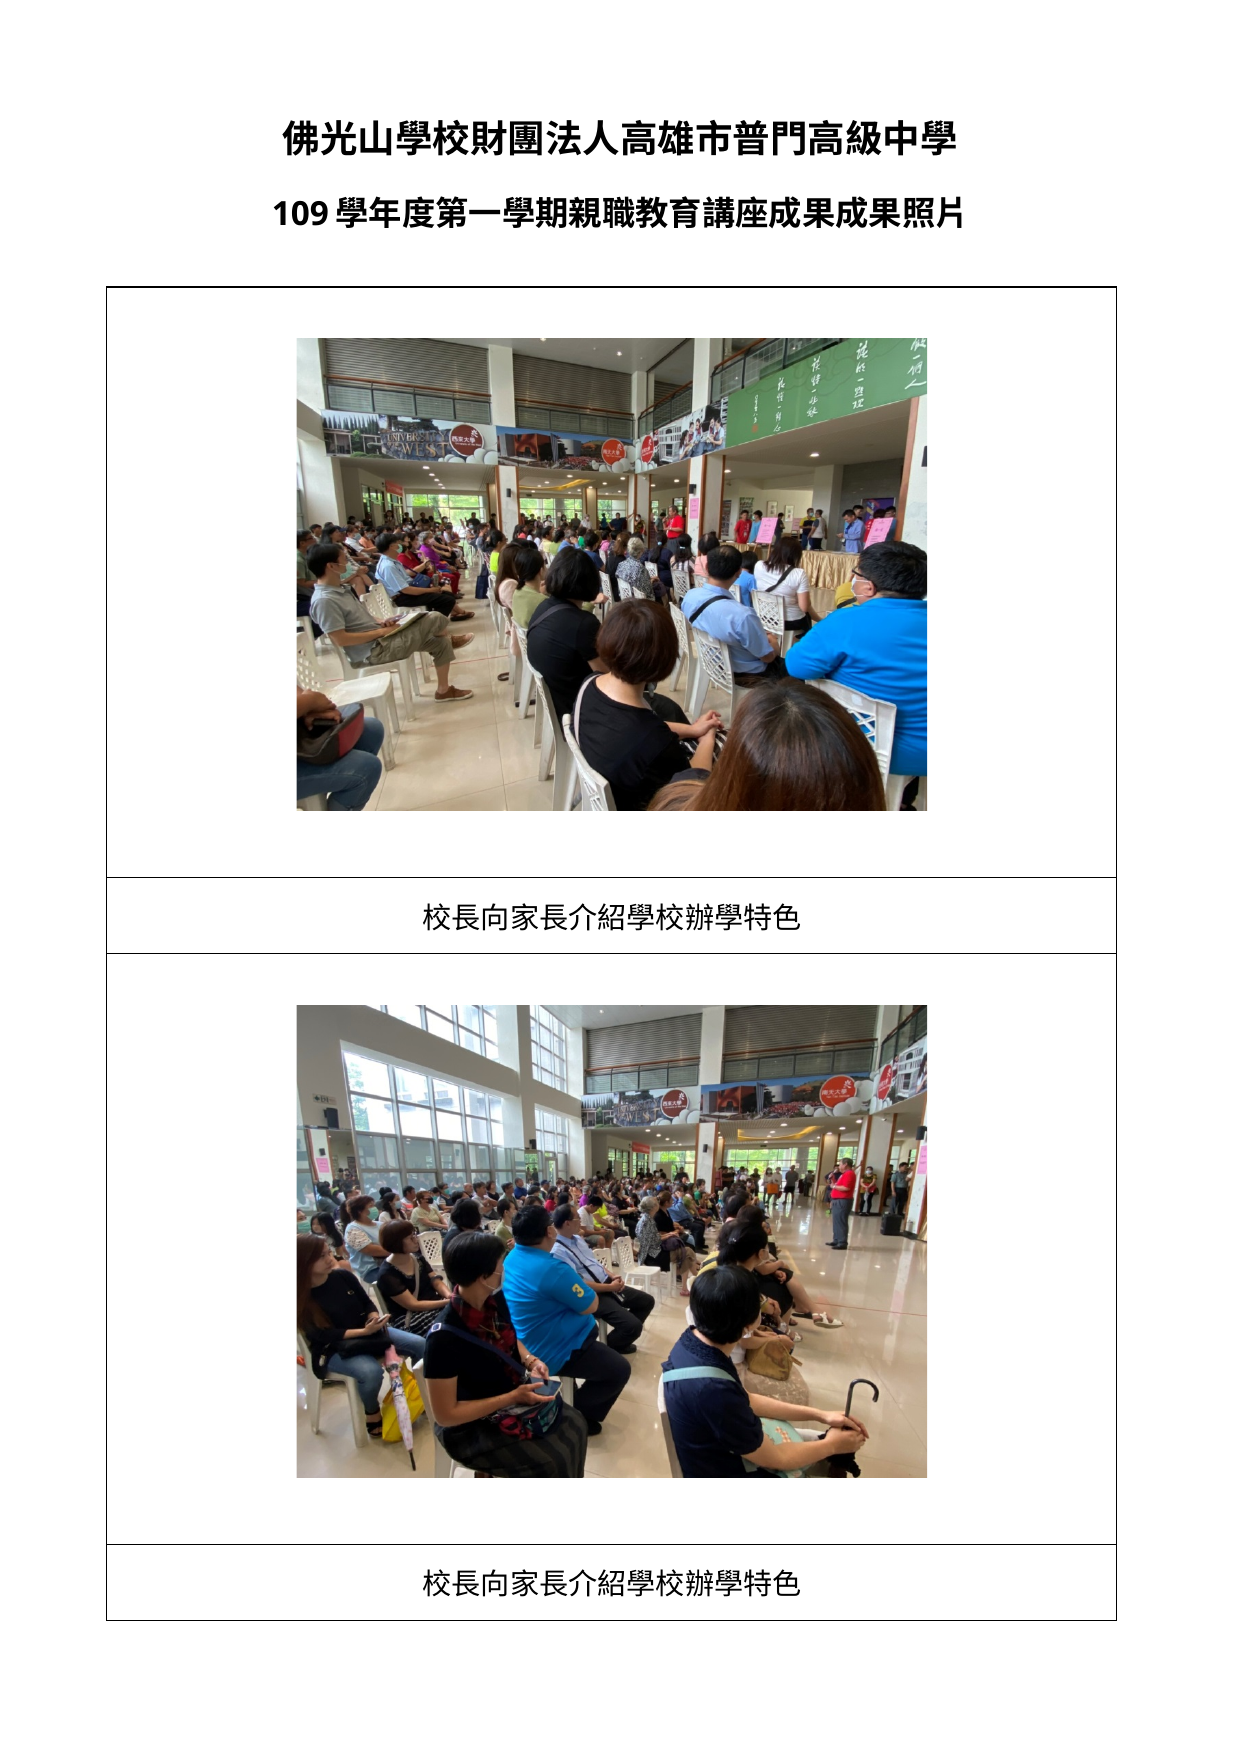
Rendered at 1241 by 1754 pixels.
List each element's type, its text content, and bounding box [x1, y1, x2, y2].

table_cell 校長向家長介紹學校辦學特色 [107, 878, 1116, 953]
picture [296, 338, 928, 811]
table_cell [107, 954, 1116, 1543]
table_cell 校長向家長介紹學校辦學特色 [107, 1545, 1116, 1619]
text 佛光山學校財團法人高雄市普門高級中學 [118, 99, 1122, 174]
picture [296, 1005, 928, 1478]
text 109學年度第一學期親職教育講座成果成果照片 [118, 174, 1122, 249]
table_header [107, 288, 1116, 877]
